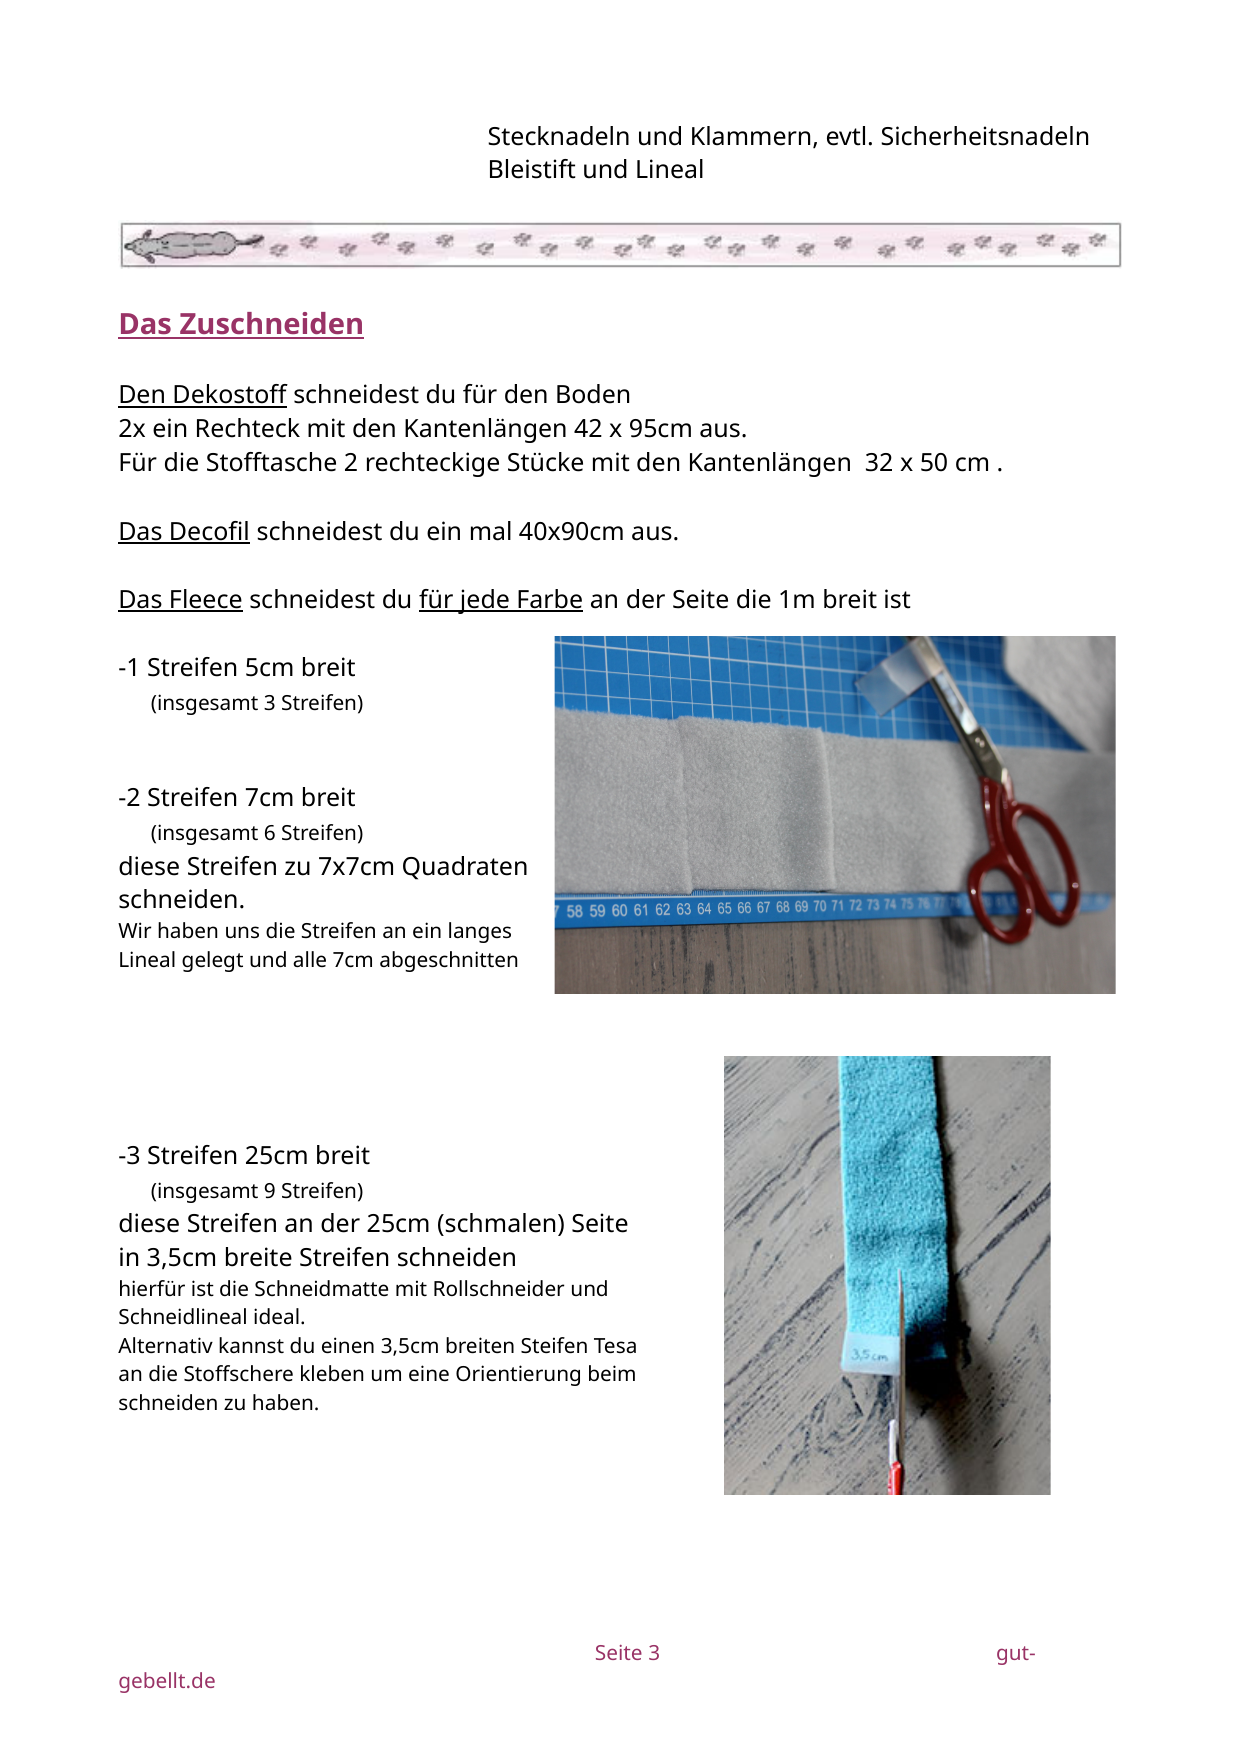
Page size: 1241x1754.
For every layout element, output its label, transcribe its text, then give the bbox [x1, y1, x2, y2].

picture [554, 636, 1116, 994]
picture [724, 1056, 1051, 1495]
text Stecknadeln und Klammern, evtl. Sicherheitsnadeln [118, 118, 1122, 152]
text 2x ein Rechteck mit den Kantenlängen 42 x 95cm aus. [118, 411, 1122, 445]
text (insgesamt 6 Streifen) [118, 814, 554, 848]
text (insgesamt 9 Streifen) [118, 1172, 724, 1206]
text [1051, 1359, 1122, 1416]
text Wir haben uns die Streifen an ein langes Lineal gelegt und alle 7cm abgeschnitten [118, 916, 554, 973]
text diese Streifen an der 25cm (schmalen) Seite [118, 1206, 724, 1240]
text -1 Streifen 5cm breit [118, 649, 554, 683]
text an die Stoffschere kleben um eine Orientierung beim schneiden zu haben. [118, 1359, 724, 1416]
text -2 Streifen 7cm breit [118, 780, 554, 814]
text Das Decofil schneidest du ein mal 40x90cm aus. [118, 513, 1122, 547]
text in 3,5cm breite Streifen schneiden [118, 1240, 724, 1274]
text Alternativ kannst du einen 3,5cm breiten Steifen Tesa [118, 1331, 724, 1359]
text Das Zuschneiden [118, 303, 1122, 343]
text [1051, 1138, 1122, 1172]
text diese Streifen zu 7x7cm Quadraten schneiden. [118, 848, 554, 916]
text [1051, 1240, 1122, 1274]
text hierfür ist die Schneidmatte mit Rollschneider und Schneidlineal ideal. [118, 1274, 724, 1331]
text (insgesamt 3 Streifen) [118, 683, 554, 717]
text Das Fleece schneidest du für jede Farbe an der Seite die 1m breit ist [118, 581, 1122, 615]
text Bleistift und Lineal [118, 152, 1122, 186]
text -3 Streifen 25cm breit [118, 1138, 724, 1172]
text [1051, 1206, 1122, 1240]
text [1051, 1331, 1122, 1359]
text Den Dekostoff schneidest du für den Boden [118, 377, 1122, 411]
picture [118, 220, 1123, 269]
text [1051, 1274, 1122, 1331]
text Für die Stofftasche 2 rechteckige Stücke mit den Kantenlängen 32 x 50 cm . [118, 445, 1122, 479]
text [1051, 1172, 1122, 1206]
